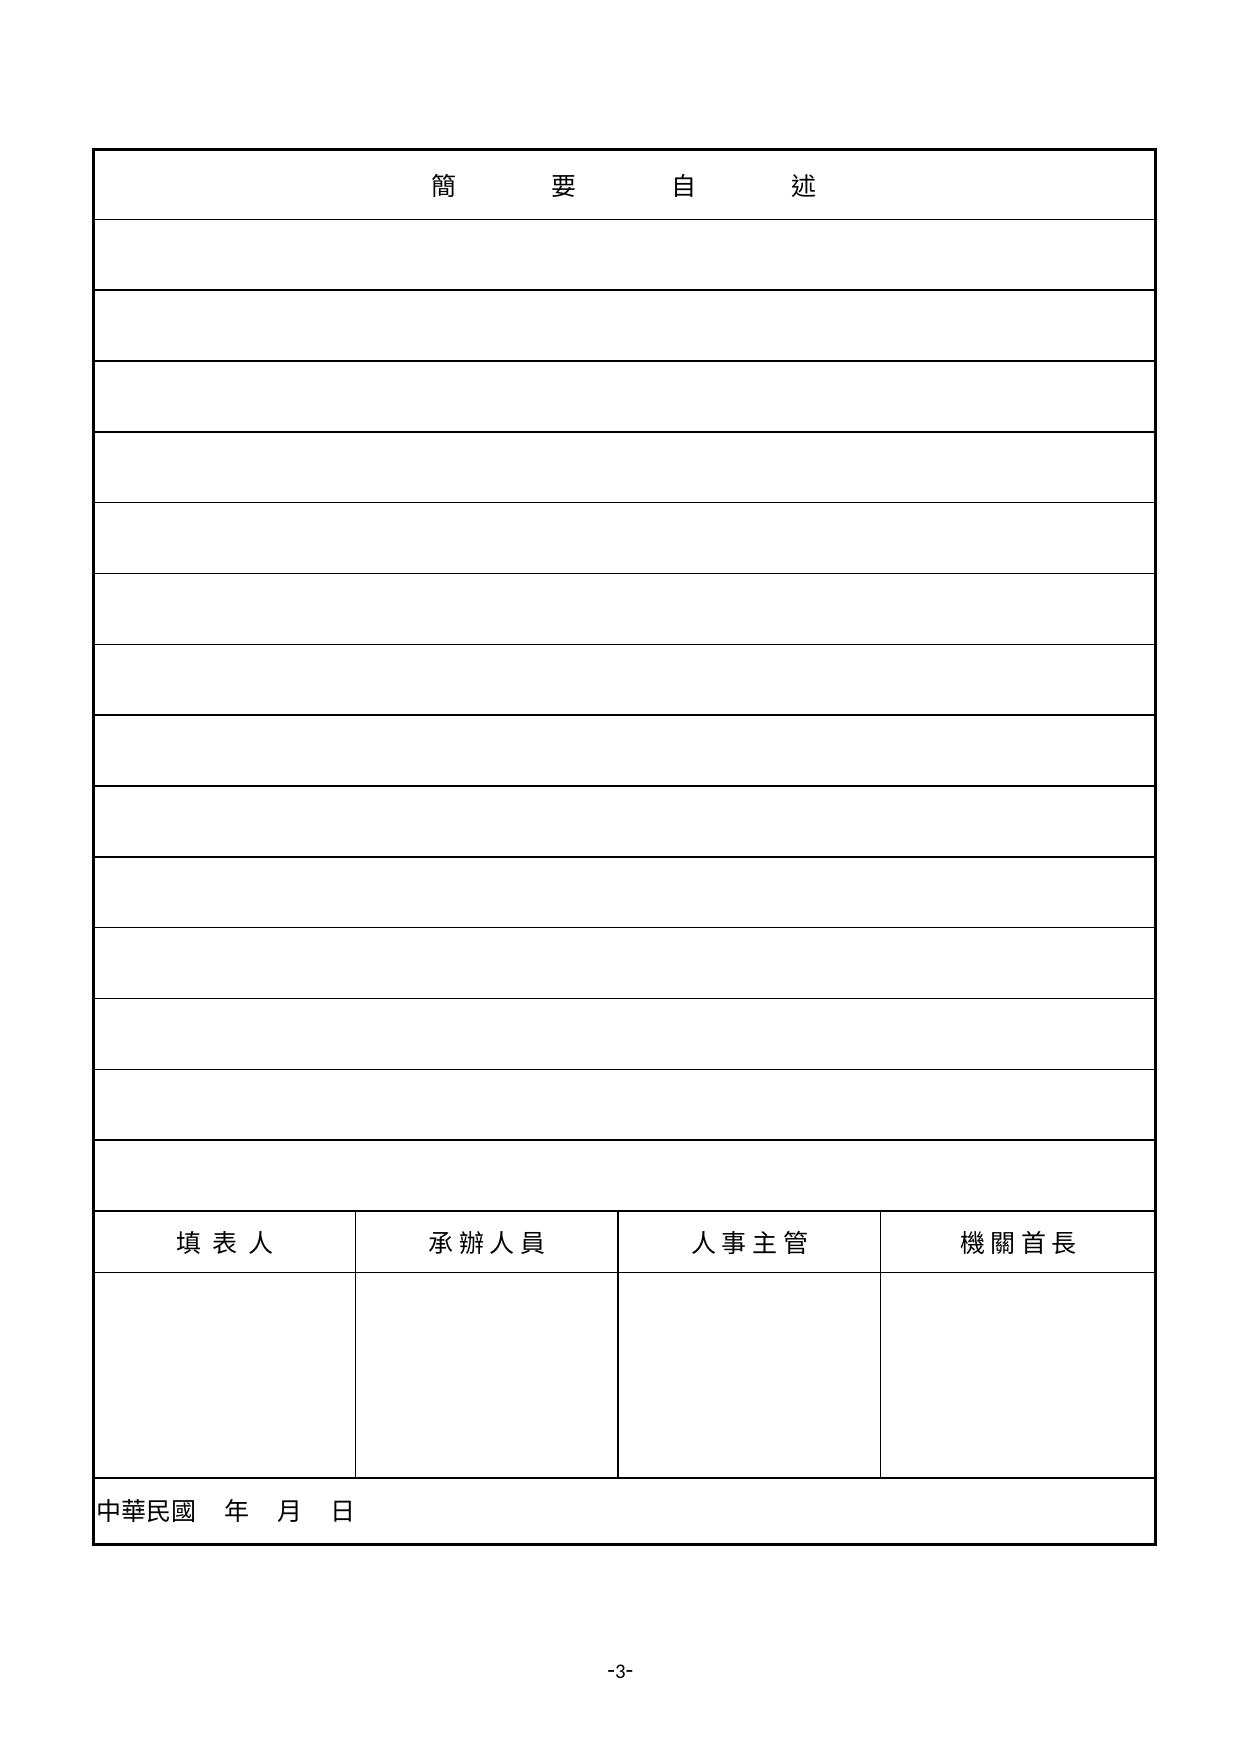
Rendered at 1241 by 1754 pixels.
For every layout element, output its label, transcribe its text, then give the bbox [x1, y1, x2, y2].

table_cell [95, 362, 1154, 431]
table_cell 人 事 主 管 [619, 1212, 880, 1271]
table_cell [95, 787, 1154, 856]
table_cell [619, 1273, 880, 1477]
table_header 簡 要 自 述 [95, 151, 1154, 218]
table_cell [95, 999, 1154, 1068]
table_cell [95, 645, 1154, 714]
table_cell [881, 1273, 1154, 1477]
table_cell [95, 291, 1154, 360]
table_cell [95, 858, 1154, 927]
table_cell [95, 928, 1154, 998]
table_cell [95, 503, 1154, 573]
table_cell 填 表 人 [95, 1212, 355, 1271]
table_cell 中華民國 年 月 日 [95, 1479, 1154, 1543]
table_cell [95, 1273, 355, 1477]
table_cell [95, 1070, 1154, 1139]
table_cell [95, 220, 1154, 289]
table_cell [95, 1141, 1154, 1210]
table_cell [356, 1273, 617, 1477]
table_cell [95, 574, 1154, 643]
table_cell [95, 433, 1154, 502]
table_cell 承 辦 人 員 [356, 1212, 617, 1271]
table_cell 機 關 首 長 [881, 1212, 1154, 1271]
table_cell [95, 716, 1154, 785]
